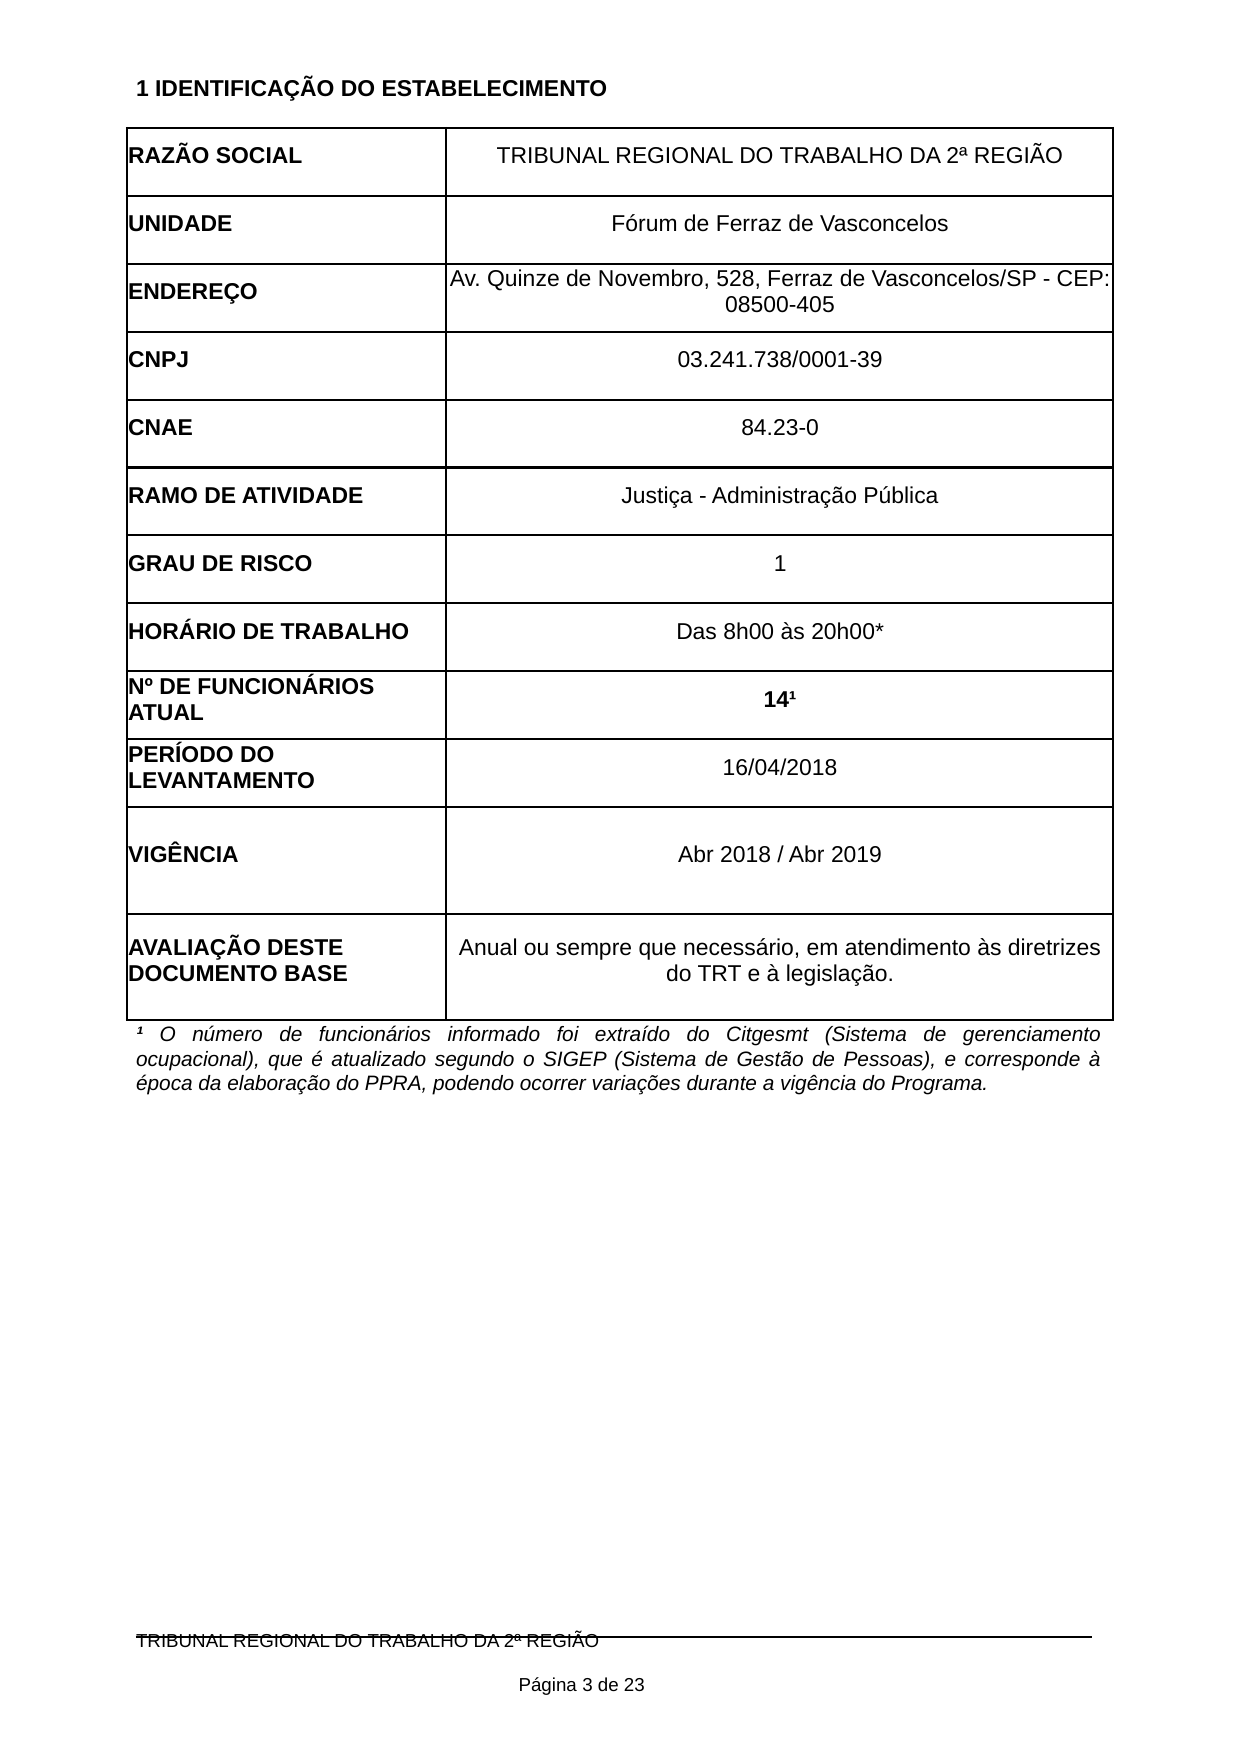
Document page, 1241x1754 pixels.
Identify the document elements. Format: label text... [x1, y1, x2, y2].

table_cell AVALIAÇÃO DESTE DOCUMENTO BASE [128, 915, 445, 1019]
table_cell Justiça - Administração Pública [447, 469, 1112, 534]
table_cell VIGÊNCIA [128, 808, 445, 912]
table_cell UNIDADE [128, 197, 445, 263]
table_cell 03.241.738/0001-39 [447, 333, 1112, 398]
table_cell PERÍODO DO LEVANTAMENTO [128, 740, 445, 806]
table_header TRIBUNAL REGIONAL DO TRABALHO DA 2ª REGIÃO [447, 129, 1112, 195]
table_cell 16/04/2018 [447, 740, 1112, 806]
table_cell RAMO DE ATIVIDADE [128, 469, 445, 534]
table_cell 1 [447, 536, 1112, 602]
table_cell 84.23-0 [447, 401, 1112, 466]
table_header RAZÃO SOCIAL [128, 129, 445, 195]
text 1 IDENTIFICAÇÃO DO ESTABELECIMENTO [136, 75, 1104, 101]
table_cell Anual ou sempre que necessário, em atendimento às diretrizes do TRT e à legislação. [447, 915, 1112, 1019]
table_cell HORÁRIO DE TRABALHO [128, 604, 445, 670]
table_cell Abr 2018 / Abr 2019 [447, 808, 1112, 912]
table_cell ENDEREÇO [128, 265, 445, 331]
table_cell CNPJ [128, 333, 445, 398]
table_cell Av. Quinze de Novembro, 528, Ferraz de Vasconcelos/SP - CEP: 08500-405 [447, 265, 1112, 331]
table_cell Das 8h00 às 20h00* [447, 604, 1112, 670]
table_cell 14¹ [447, 672, 1112, 738]
table_cell CNAE [128, 401, 445, 466]
table_cell GRAU DE RISCO [128, 536, 445, 602]
table_cell Fórum de Ferraz de Vasconcelos [447, 197, 1112, 263]
table_cell Nº DE FUNCIONÁRIOS ATUAL [128, 672, 445, 738]
text ¹ O número de funcionários informado foi extraído do Citgesmt (Sistema de gerenciamento ocupacional), que é atualizado segundo o SIGEP (Sistema de Gestão de Pessoas), e corresponde à época da elaboração do PPRA, podendo ocorrer variações durante a vigência do Programa. [136, 1021, 1104, 1095]
